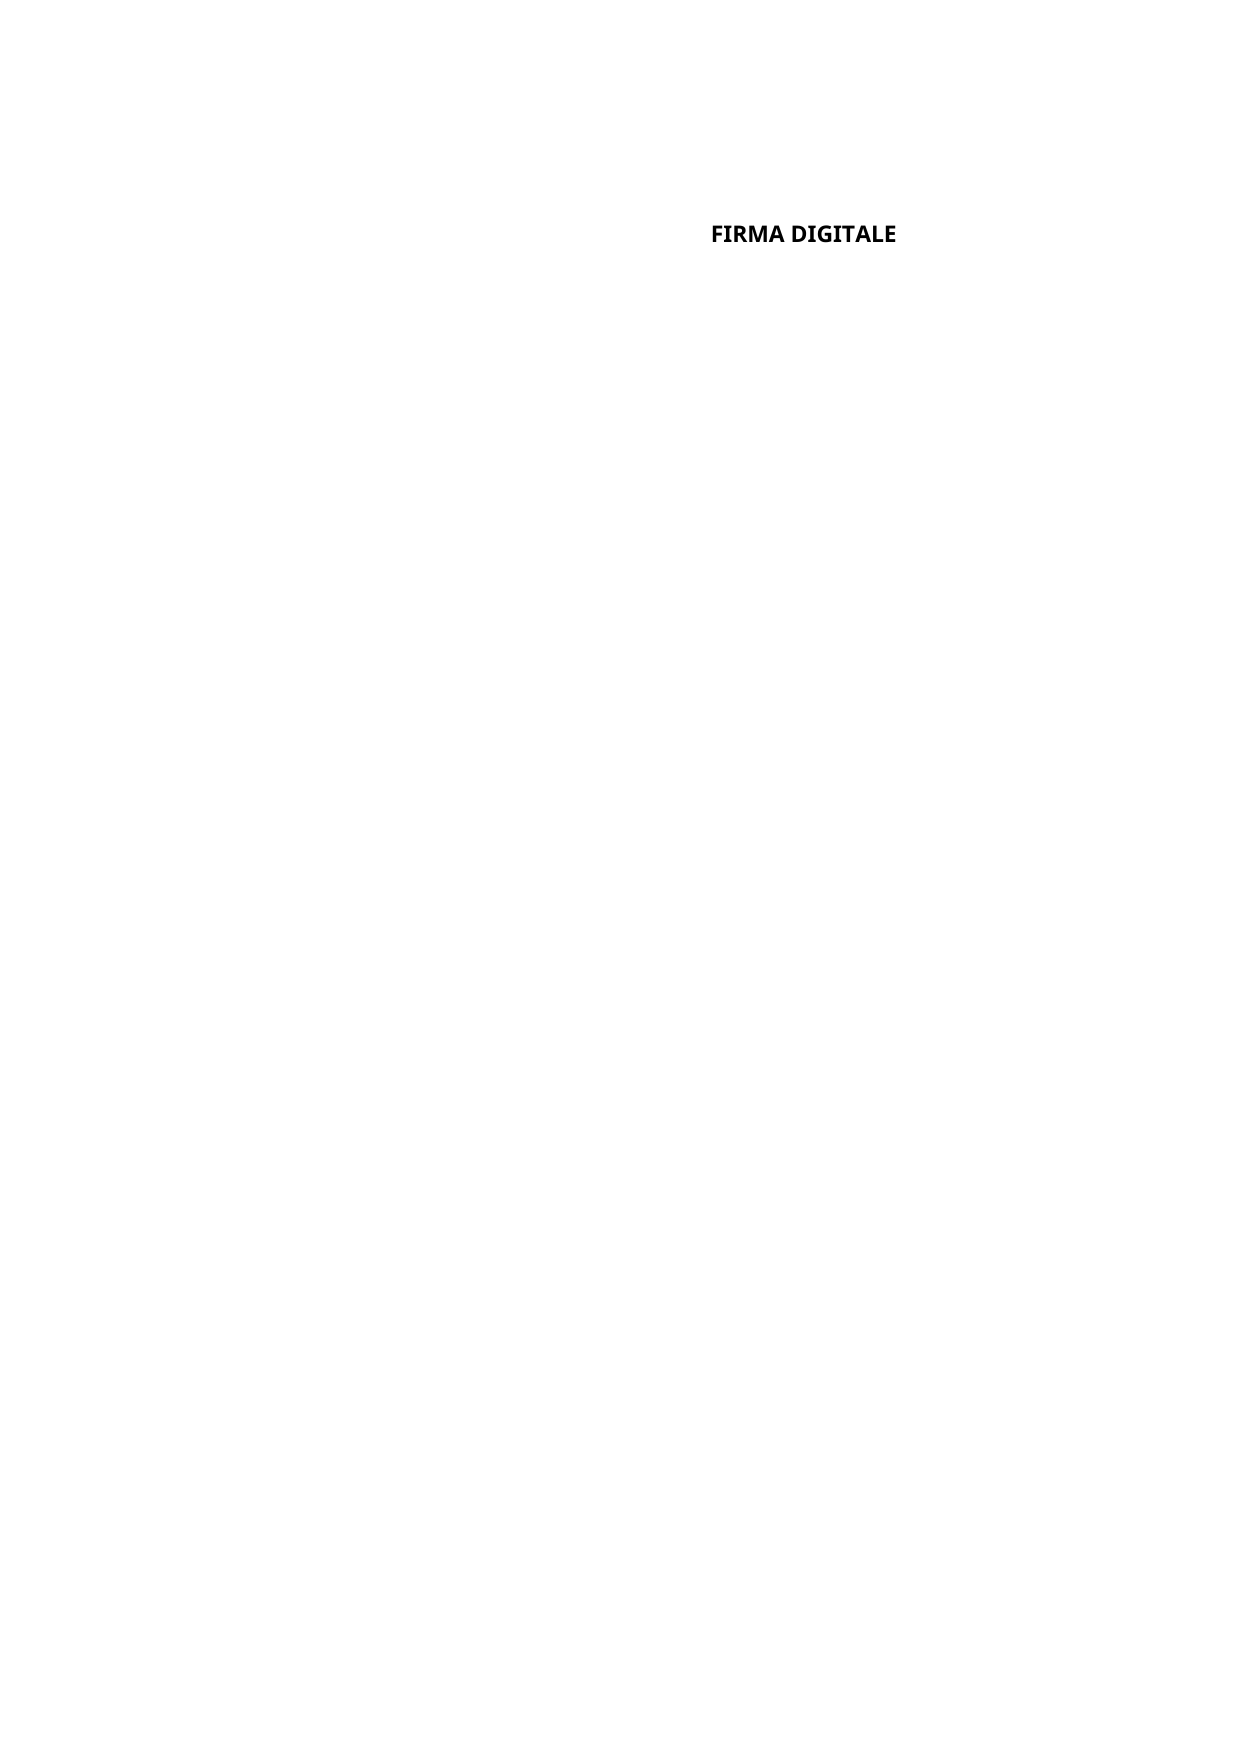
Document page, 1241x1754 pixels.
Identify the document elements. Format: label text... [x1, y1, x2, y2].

text FIRMA DIGITALE [711, 218, 1094, 249]
